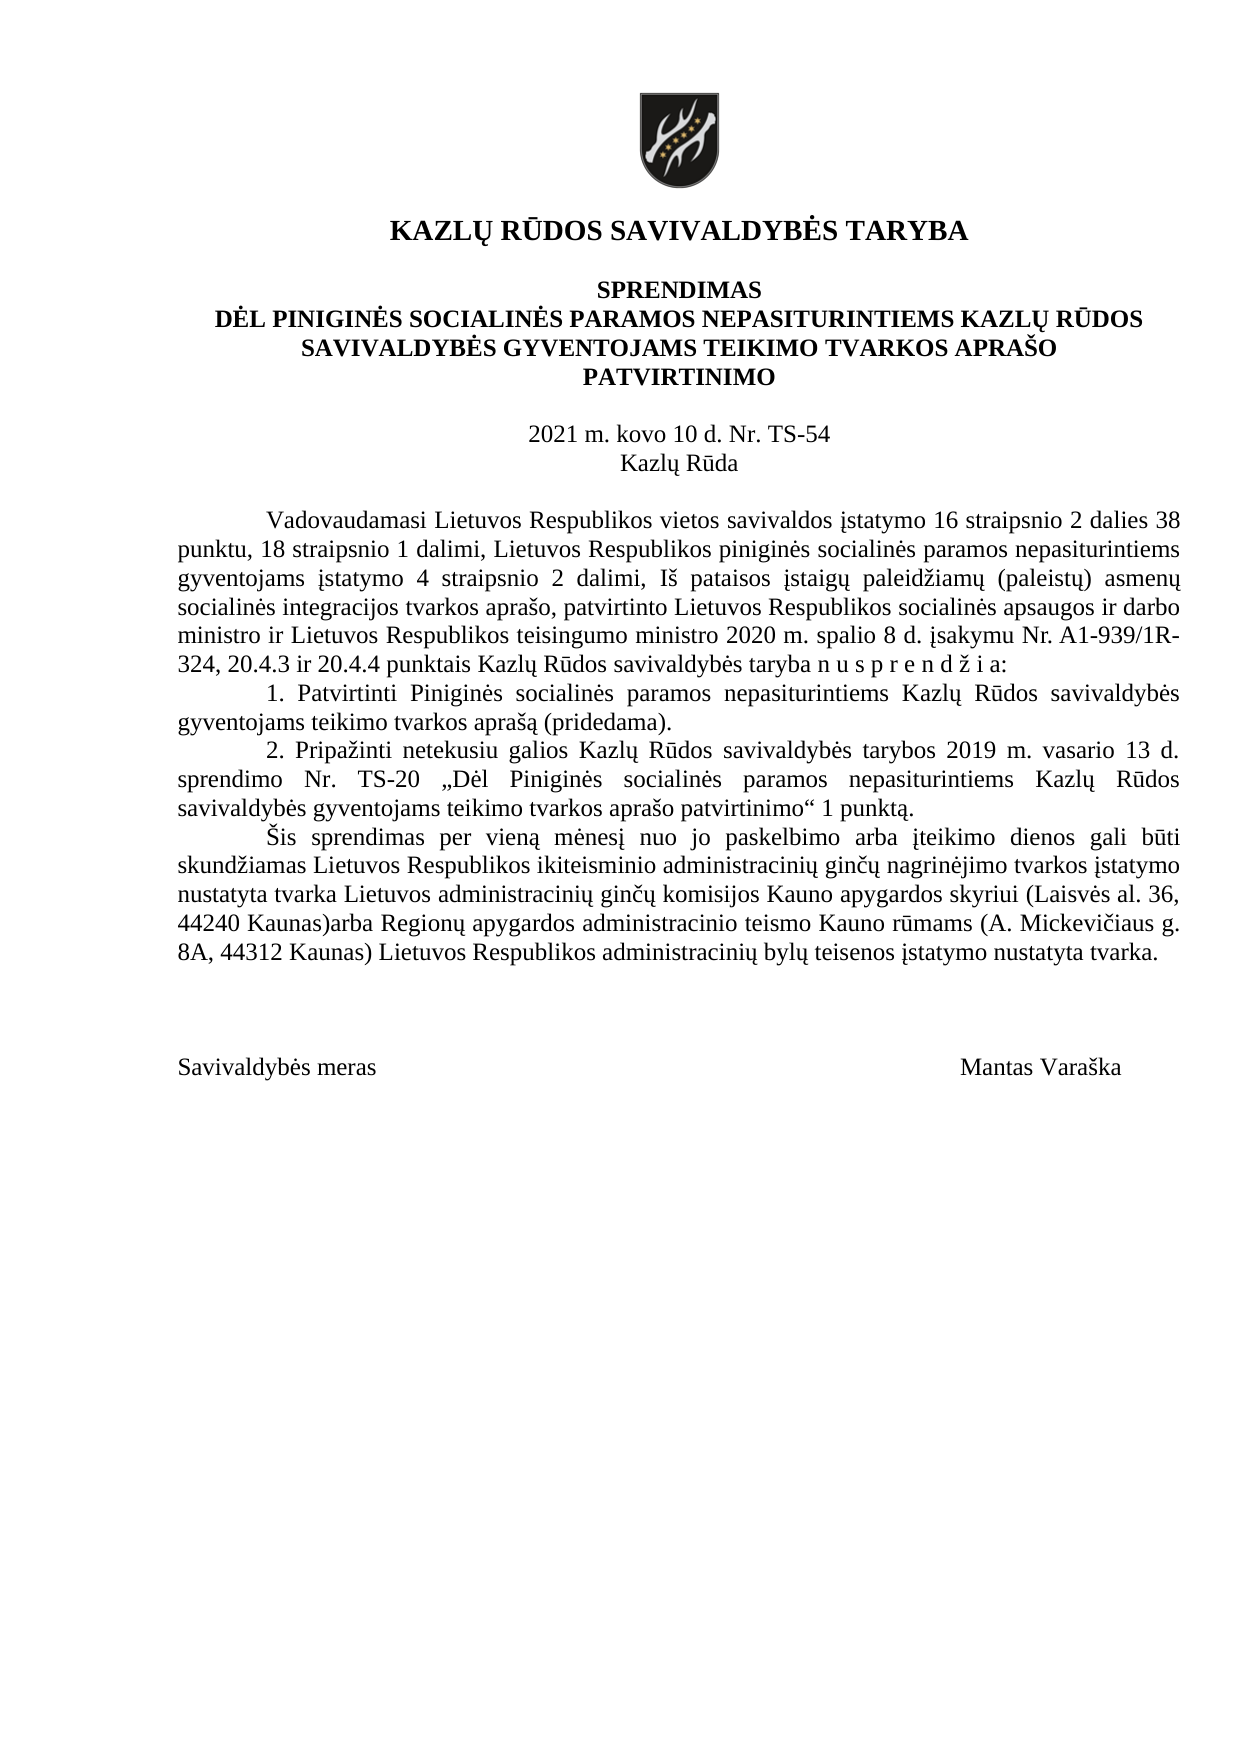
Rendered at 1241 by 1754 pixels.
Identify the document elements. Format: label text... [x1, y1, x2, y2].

text 2021 m. kovo 10 d. Nr. TS-54 [177, 419, 1181, 448]
text Vadovaudamasi Lietuvos Respublikos vietos savivaldos įstatymo 16 straipsnio 2 dalies 38 punktu, 18 straipsnio 1 dalimi, Lietuvos Respublikos piniginės socialinės paramos nepasiturintiems gyventojams įstatymo 4 straipsnio 2 dalimi, Iš pataisos įstaigų paleidžiamų (paleistų) asmenų socialinės integracijos tvarkos aprašo, patvirtinto Lietuvos Respublikos socialinės apsaugos ir darbo ministro ir Lietuvos Respublikos teisingumo ministro 2020 m. spalio 8 d. įsakymu Nr. A1-939/1R-324, 20.4.3 ir 20.4.4 punktais Kazlų Rūdos savivaldybės taryba n u s p r e n d ž i a: [177, 505, 1181, 678]
text SPRENDIMAS [177, 275, 1181, 304]
text PATVIRTINIMO [177, 362, 1181, 390]
text 2. Pripažinti netekusiu galios Kazlų Rūdos savivaldybės tarybos 2019 m. vasario 13 d. sprendimo Nr. TS-20 „Dėl Piniginės socialinės paramos nepasiturintiems Kazlų Rūdos savivaldybės gyventojams teikimo tvarkos aprašo patvirtinimo“ 1 punktą. [177, 735, 1181, 822]
text KAZLŲ RŪDOS SAVIVALDYBĖS TARYBA [177, 213, 1181, 247]
text 1. Patvirtinti Piniginės socialinės paramos nepasiturintiems Kazlų Rūdos savivaldybės gyventojams teikimo tvarkos aprašą (pridedama). [177, 678, 1181, 735]
text Šis sprendimas per vieną mėnesį nuo jo paskelbimo arba įteikimo dienos gali būti skundžiamas Lietuvos Respublikos ikiteisminio administracinių ginčų nagrinėjimo tvarkos įstatymo nustatyta tvarka Lietuvos administracinių ginčų komisijos Kauno apygardos skyriui (Laisvės al. 36, 44240 Kaunas)arba Regionų apygardos administracinio teismo Kauno rūmams (A. Mickevičiaus g. 8A, 44312 Kaunas) Lietuvos Respublikos administracinių bylų teisenos įstatymo nustatyta tvarka. [177, 822, 1181, 965]
text Kazlų Rūda [177, 448, 1181, 477]
text DĖL PINIGINĖS SOCIALINĖS PARAMOS NEPASITURINTIEMS KAZLŲ RŪDOS SAVIVALDYBĖS GYVENTOJAMS TEIKIMO TVARKOS APRAŠO [177, 304, 1181, 362]
text Savivaldybės meras Mantas Varaška [177, 1052, 1181, 1080]
